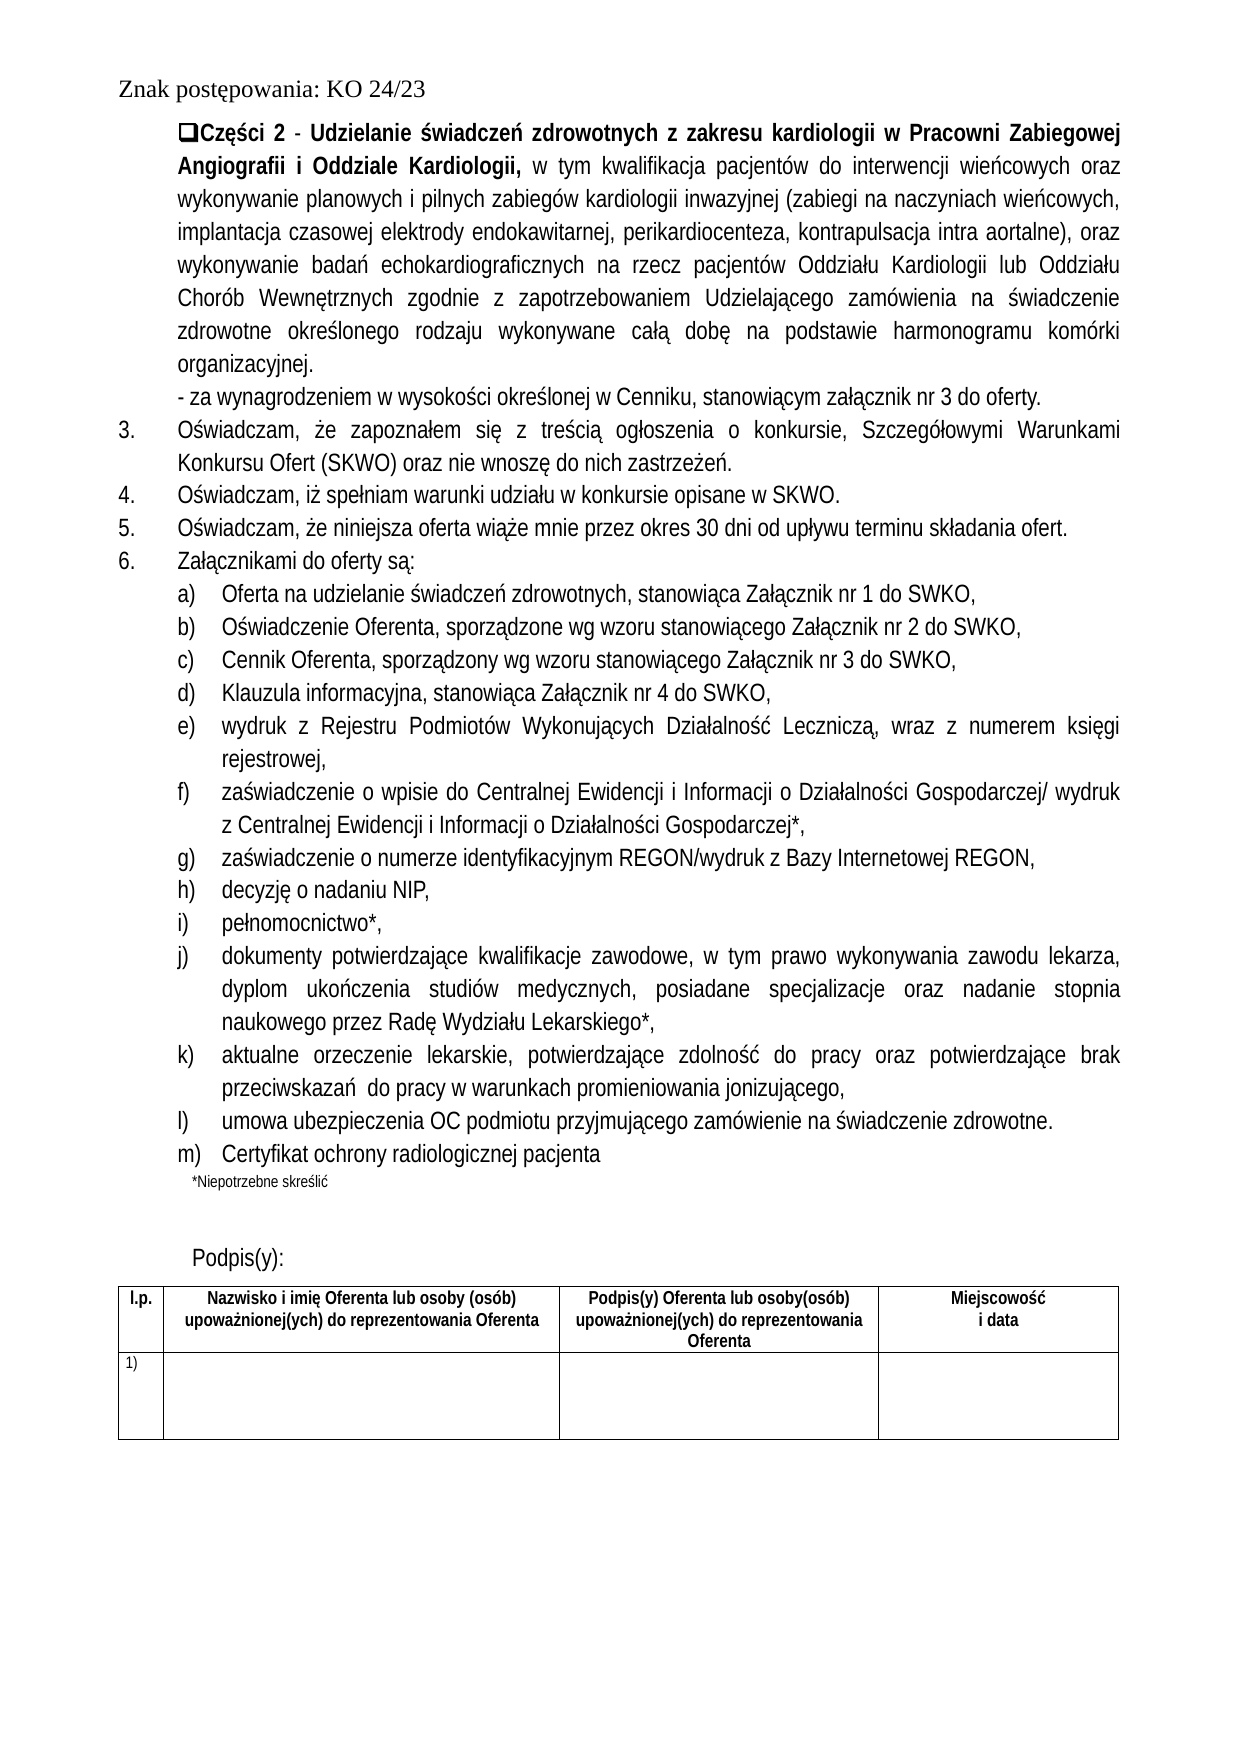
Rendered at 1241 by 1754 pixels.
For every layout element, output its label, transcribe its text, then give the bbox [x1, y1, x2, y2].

table_cell [879, 1353, 1118, 1439]
table_cell [164, 1353, 559, 1439]
list zaświadczenie o wpisie do Centralnej Ewidencji i Informacji o Działalności Gospodarczej/ wydruk z Centralnej Ewidencji i Informacji o Działalności Gospodarczej*, [177, 777, 1122, 838]
list dokumenty potwierdzające kwalifikacje zawodowe, w tym prawo wykonywania zawodu lekarza, dyplom ukończenia studiów medycznych, posiadane specjalizacje oraz nadanie stopnia naukowego przez Radę Wydziału Lekarskiego*, [177, 941, 1122, 1036]
text Części 2 - Udzielanie świadczeń zdrowotnych z zakresu kardiologii w Pracowni Zabiegowej Angiografii i Oddziale Kardiologii, w tym kwalifikacja pacjentów do interwencji wieńcowych oraz wykonywanie planowych i pilnych zabiegów kardiologii inwazyjnej (zabiegi na naczyniach wieńcowych, implantacja czasowej elektrody endokawitarnej, perikardiocenteza, kontrapulsacja intra aortalne), oraz wykonywanie badań echokardiograficznych na rzecz pacjentów Oddziału Kardiologii lub Oddziału Chorób Wewnętrznych zgodnie z zapotrzebowaniem Udzielającego zamówienia na świadczenie zdrowotne określonego rodzaju wykonywane całą dobę na podstawie harmonogramu komórki organizacyjnej. [177, 118, 1122, 377]
text 6. Załącznikami do oferty są: [118, 546, 1122, 575]
text 5. Oświadczam, że niniejsza oferta wiąże mnie przez okres 30 dni od upływu terminu składania ofert. [118, 513, 1122, 542]
list Klauzula informacyjna, stanowiąca Załącznik nr 4 do SWKO, [177, 678, 1122, 707]
list Oferta na udzielanie świadczeń zdrowotnych, stanowiąca Załącznik nr 1 do SWKO, [177, 579, 1122, 608]
list zaświadczenie o numerze identyfikacyjnym REGON/wydruk z Bazy Internetowej REGON, [177, 842, 1122, 871]
list Certyfikat ochrony radiologicznej pacjenta [177, 1139, 1122, 1167]
text Podpis(y): [192, 1243, 1122, 1272]
table_cell [560, 1353, 878, 1439]
list Cennik Oferenta, sporządzony wg wzoru stanowiącego Załącznik nr 3 do SWKO, [177, 645, 1122, 674]
text - za wynagrodzeniem w wysokości określonej w Cenniku, stanowiącym załącznik nr 3 do oferty. [118, 382, 1122, 410]
text 4. Oświadczam, iż spełniam warunki udziału w konkursie opisane w SKWO. [118, 480, 1122, 509]
list decyzję o nadaniu NIP, [177, 875, 1122, 904]
list wydruk z Rejestru Podmiotów Wykonujących Działalność Leczniczą, wraz z numerem księgi rejestrowej, [177, 711, 1122, 772]
table_cell 1) [119, 1353, 163, 1439]
table_header Nazwisko i imię Oferenta lub osoby (osób) upoważnionej(ych) do reprezentowania Oferenta [164, 1287, 559, 1352]
list pełnomocnictwo*, [177, 908, 1122, 937]
list umowa ubezpieczenia OC podmiotu przyjmującego zamówienie na świadczenie zdrowotne. [177, 1106, 1122, 1134]
table_header Podpis(y) Oferenta lub osoby(osób) upoważnionej(ych) do reprezentowania Oferenta [560, 1287, 878, 1352]
list Oświadczenie Oferenta, sporządzone wg wzoru stanowiącego Załącznik nr 2 do SWKO, [177, 612, 1122, 641]
table_header l.p. [119, 1287, 163, 1352]
text *Niepotrzebne skreślić [192, 1172, 1122, 1191]
text 3. Oświadczam, że zapoznałem się z treścią ogłoszenia o konkursie, Szczegółowymi Warunkami Konkursu Ofert (SKWO) oraz nie wnoszę do nich zastrzeżeń. [118, 414, 1122, 476]
list aktualne orzeczenie lekarskie, potwierdzające zdolność do pracy oraz potwierdzające brak przeciwskazań do pracy w warunkach promieniowania jonizującego, [177, 1040, 1122, 1102]
table_header Miejscowość i data [879, 1287, 1118, 1352]
